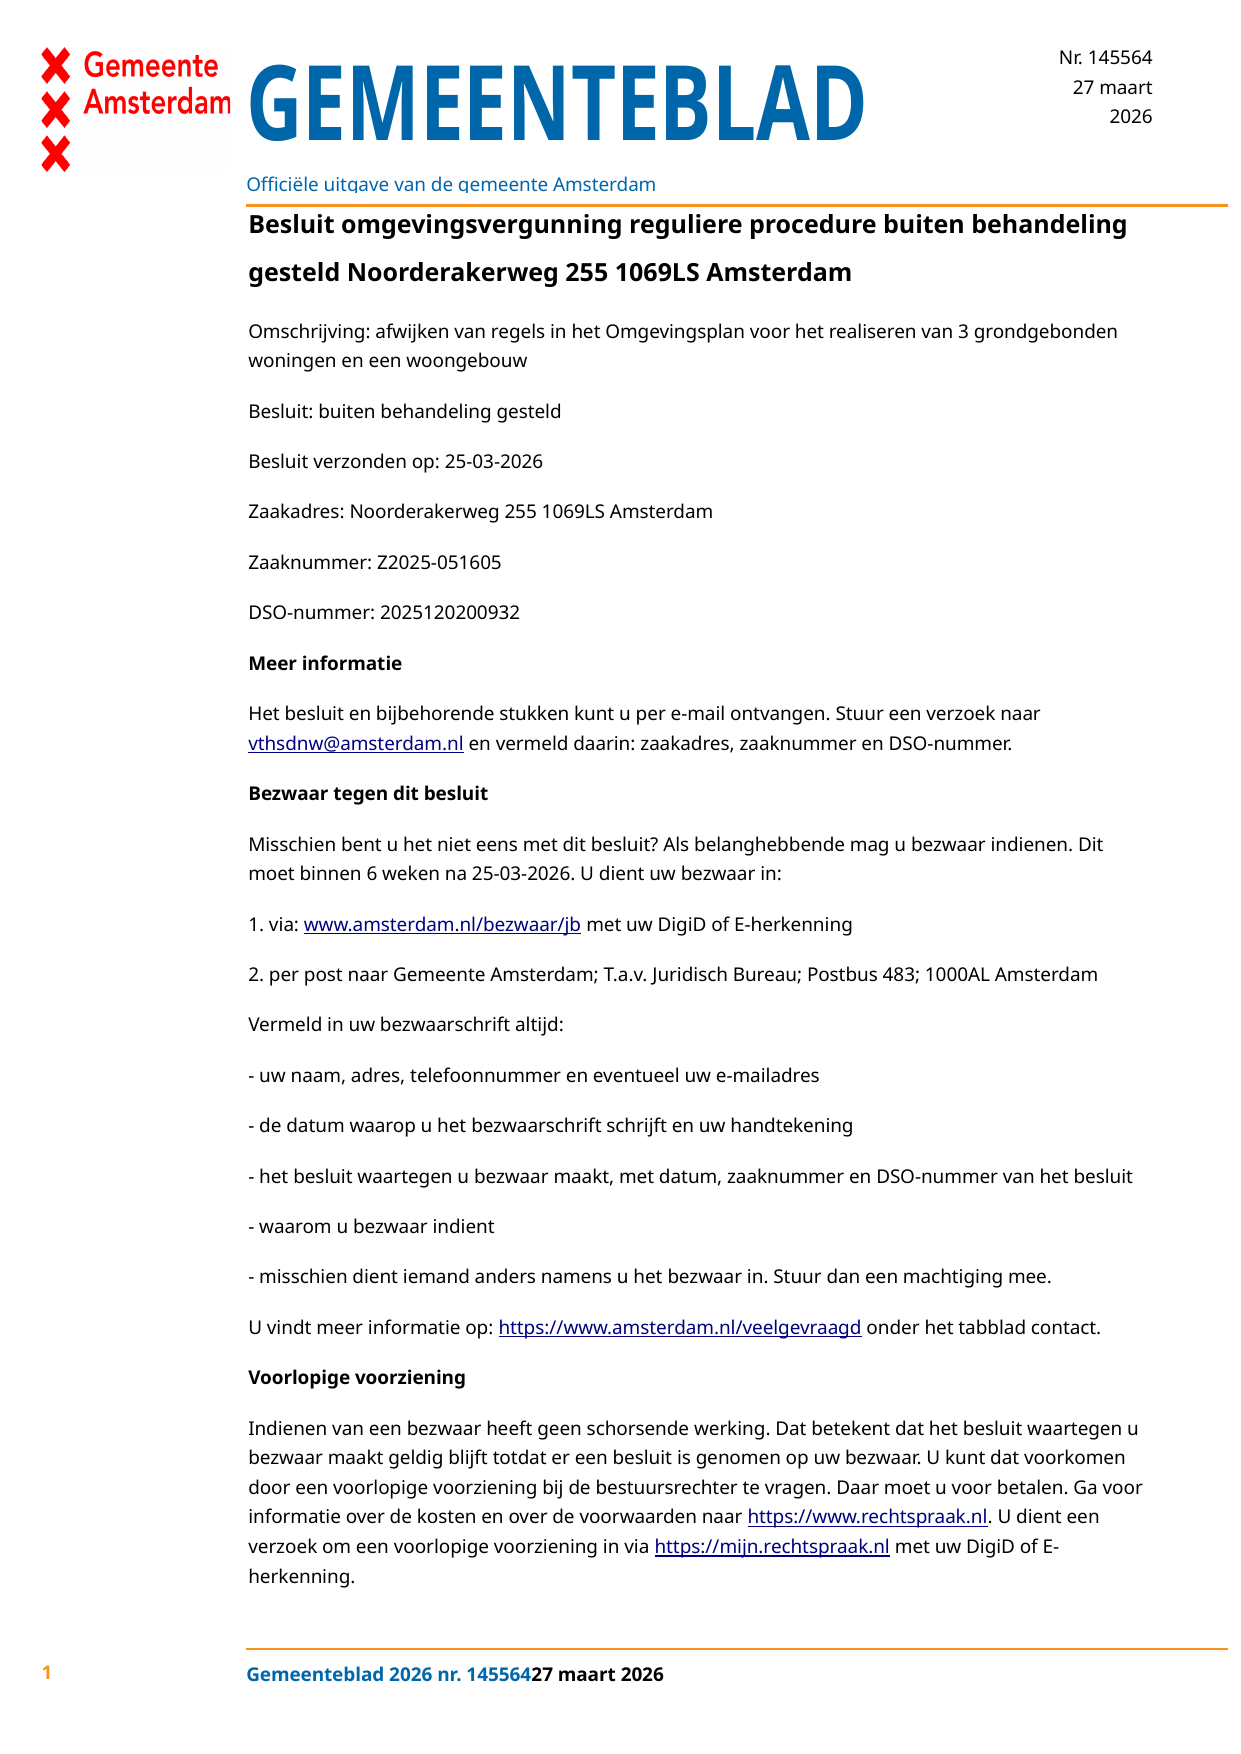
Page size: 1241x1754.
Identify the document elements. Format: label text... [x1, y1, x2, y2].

text - misschien dient iemand anders namens u het bezwaar in. Stuur dan een machtiging mee. [248, 1264, 1152, 1289]
text Zaakadres: Noorderakerweg 255 1069LS Amsterdam [248, 499, 1152, 524]
text - waarom u bezwaar indient [248, 1213, 1152, 1239]
text Zaaknummer: Z2025-051605 [248, 549, 1152, 575]
text Besluit verzonden op: 25-03-2026 [248, 448, 1152, 474]
text Vermeld in uw bezwaarschrift altijd: [248, 1012, 1152, 1037]
text U vindt meer informatie op: https://www.amsterdam.nl/veelgevraagd onder het tabblad contact. [248, 1314, 1152, 1340]
text - uw naam, adres, telefoonnummer en eventueel uw e-mailadres [248, 1062, 1152, 1088]
text DSO-nummer: 2025120200932 [248, 599, 1152, 625]
text - de datum waarop u het bezwaarschrift schrijft en uw handtekening [248, 1112, 1152, 1138]
picture [41, 47, 231, 172]
text 1. via: www.amsterdam.nl/bezwaar/jb met uw DigiD of E-herkenning [248, 911, 1152, 937]
text Omschrijving: afwijken van regels in het Omgevingsplan voor het realiseren van 3 grondgebonden woningen en een woongebouw [248, 318, 1152, 373]
text Indienen van een bezwaar heeft geen schorsende werking. Dat betekent dat het besluit waartegen u bezwaar maakt geldig blijft totdat er een besluit is genomen op uw bezwaar. U kunt dat voorkomen door een voorlopige voorziening bij de bestuursrechter te vragen. Daar moet u voor betalen. Ga voor informatie over de kosten en over de voorwaarden naar https://www.rechtspraak.nl. U dient een verzoek om een voorlopige voorziening in via https://mijn.rechtspraak.nl met uw DigiD of E-herkenning. [248, 1415, 1152, 1589]
text Het besluit en bijbehorende stukken kunt u per e-mail ontvangen. Stuur een verzoek naar vthsdnw@amsterdam.nl en vermeld daarin: zaakadres, zaaknummer en DSO-nummer. [248, 700, 1152, 756]
text Besluit: buiten behandeling gesteld [248, 398, 1152, 424]
text Meer informatie [248, 650, 1152, 676]
text Misschien bent u het niet eens met dit besluit? Als belanghebbende mag u bezwaar indienen. Dit moet binnen 6 weken na 25-03-2026. U dient uw bezwaar in: [248, 831, 1152, 886]
text Besluit omgevingsvergunning reguliere procedure buiten behandeling gesteld Noorderakerweg 255 1069LS Amsterdam [248, 207, 1152, 288]
text 2. per post naar Gemeente Amsterdam; T.a.v. Juridisch Bureau; Postbus 483; 1000AL Amsterdam [248, 961, 1152, 987]
text Voorlopige voorziening [248, 1364, 1152, 1390]
text - het besluit waartegen u bezwaar maakt, met datum, zaaknummer en DSO-nummer van het besluit [248, 1163, 1152, 1189]
text Bezwaar tegen dit besluit [248, 780, 1152, 806]
